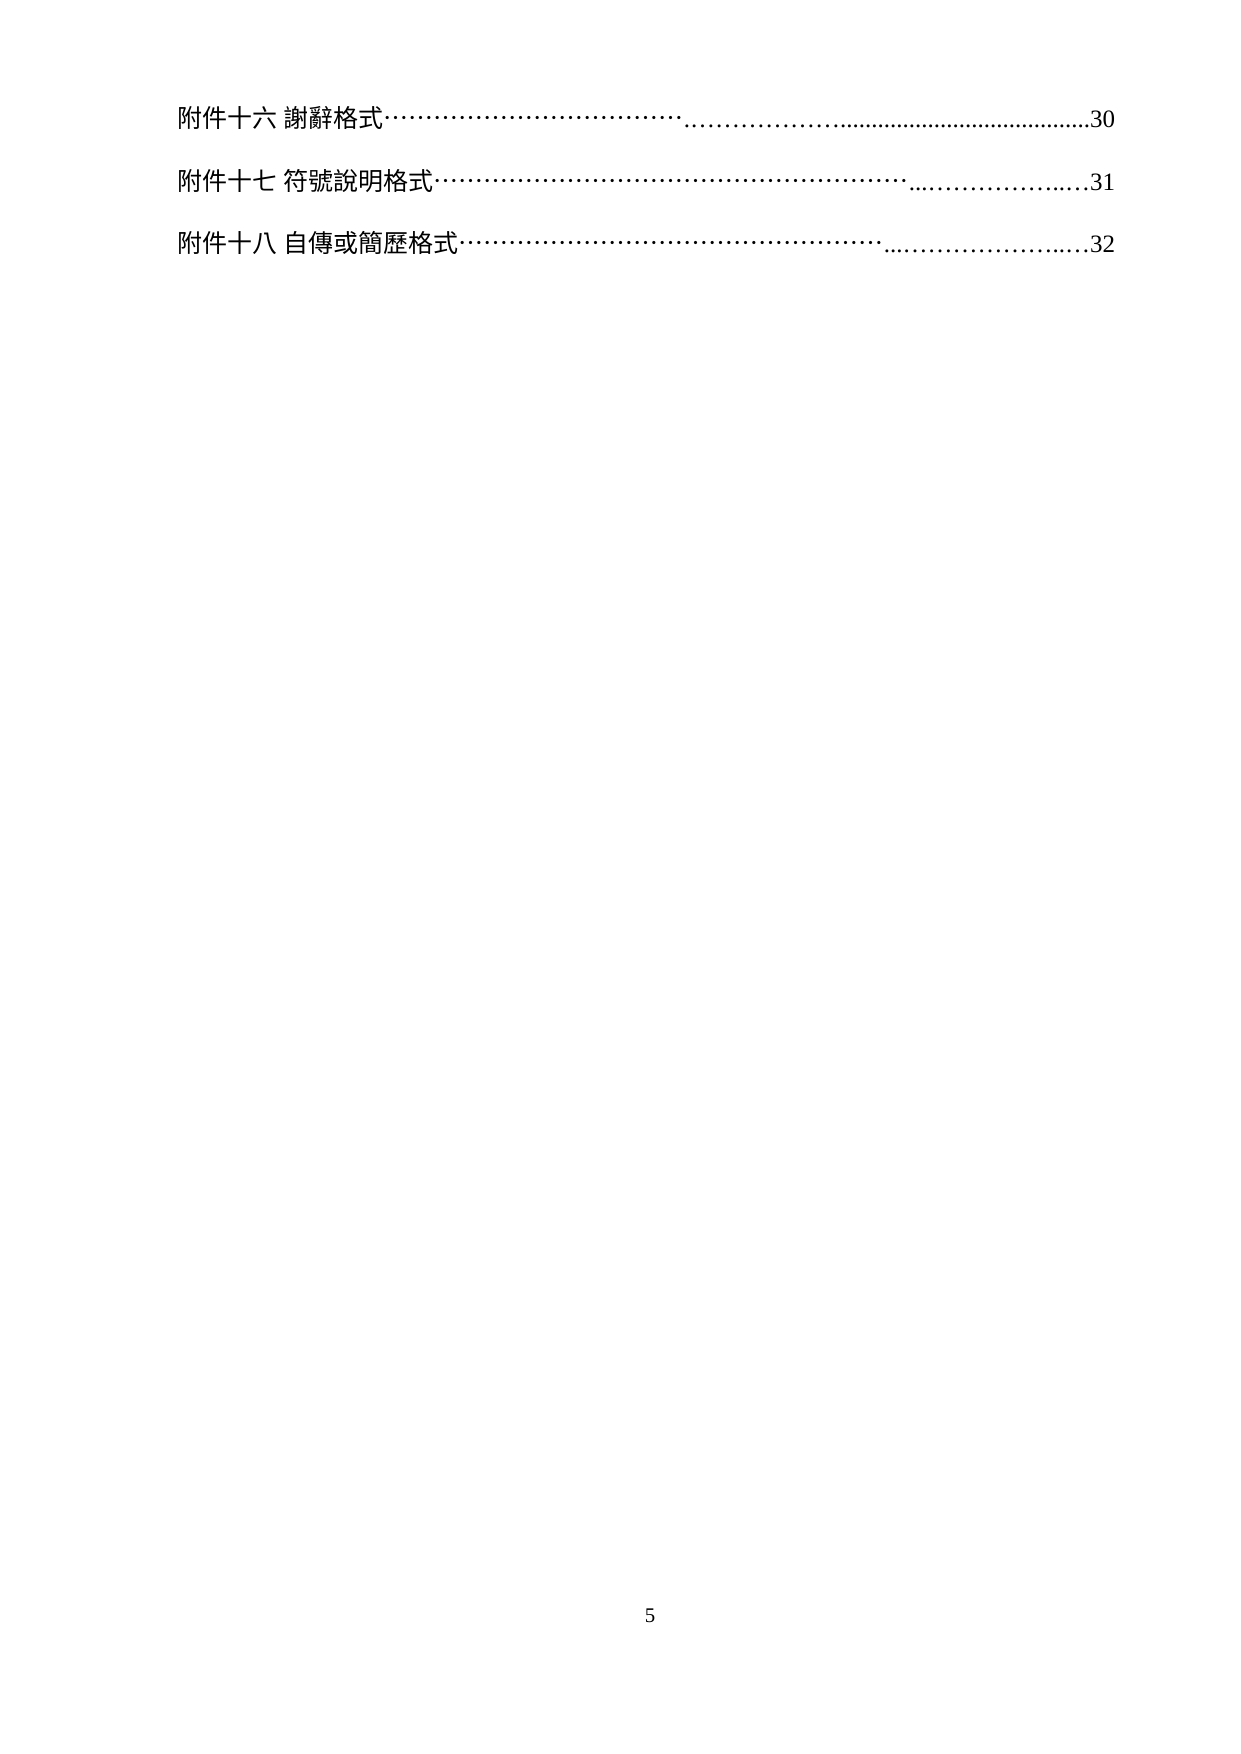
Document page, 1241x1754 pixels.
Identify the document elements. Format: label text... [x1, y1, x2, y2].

text 附件十八 自傳或簡歷格式……………………………………………...………………..…32 [177, 200, 1122, 262]
text 附件十七 符號說明格式…………………………………………………...……………..…31 [177, 137, 1122, 200]
text 附件十六 謝辭格式……………………………….………………........................................30 [177, 75, 1122, 137]
